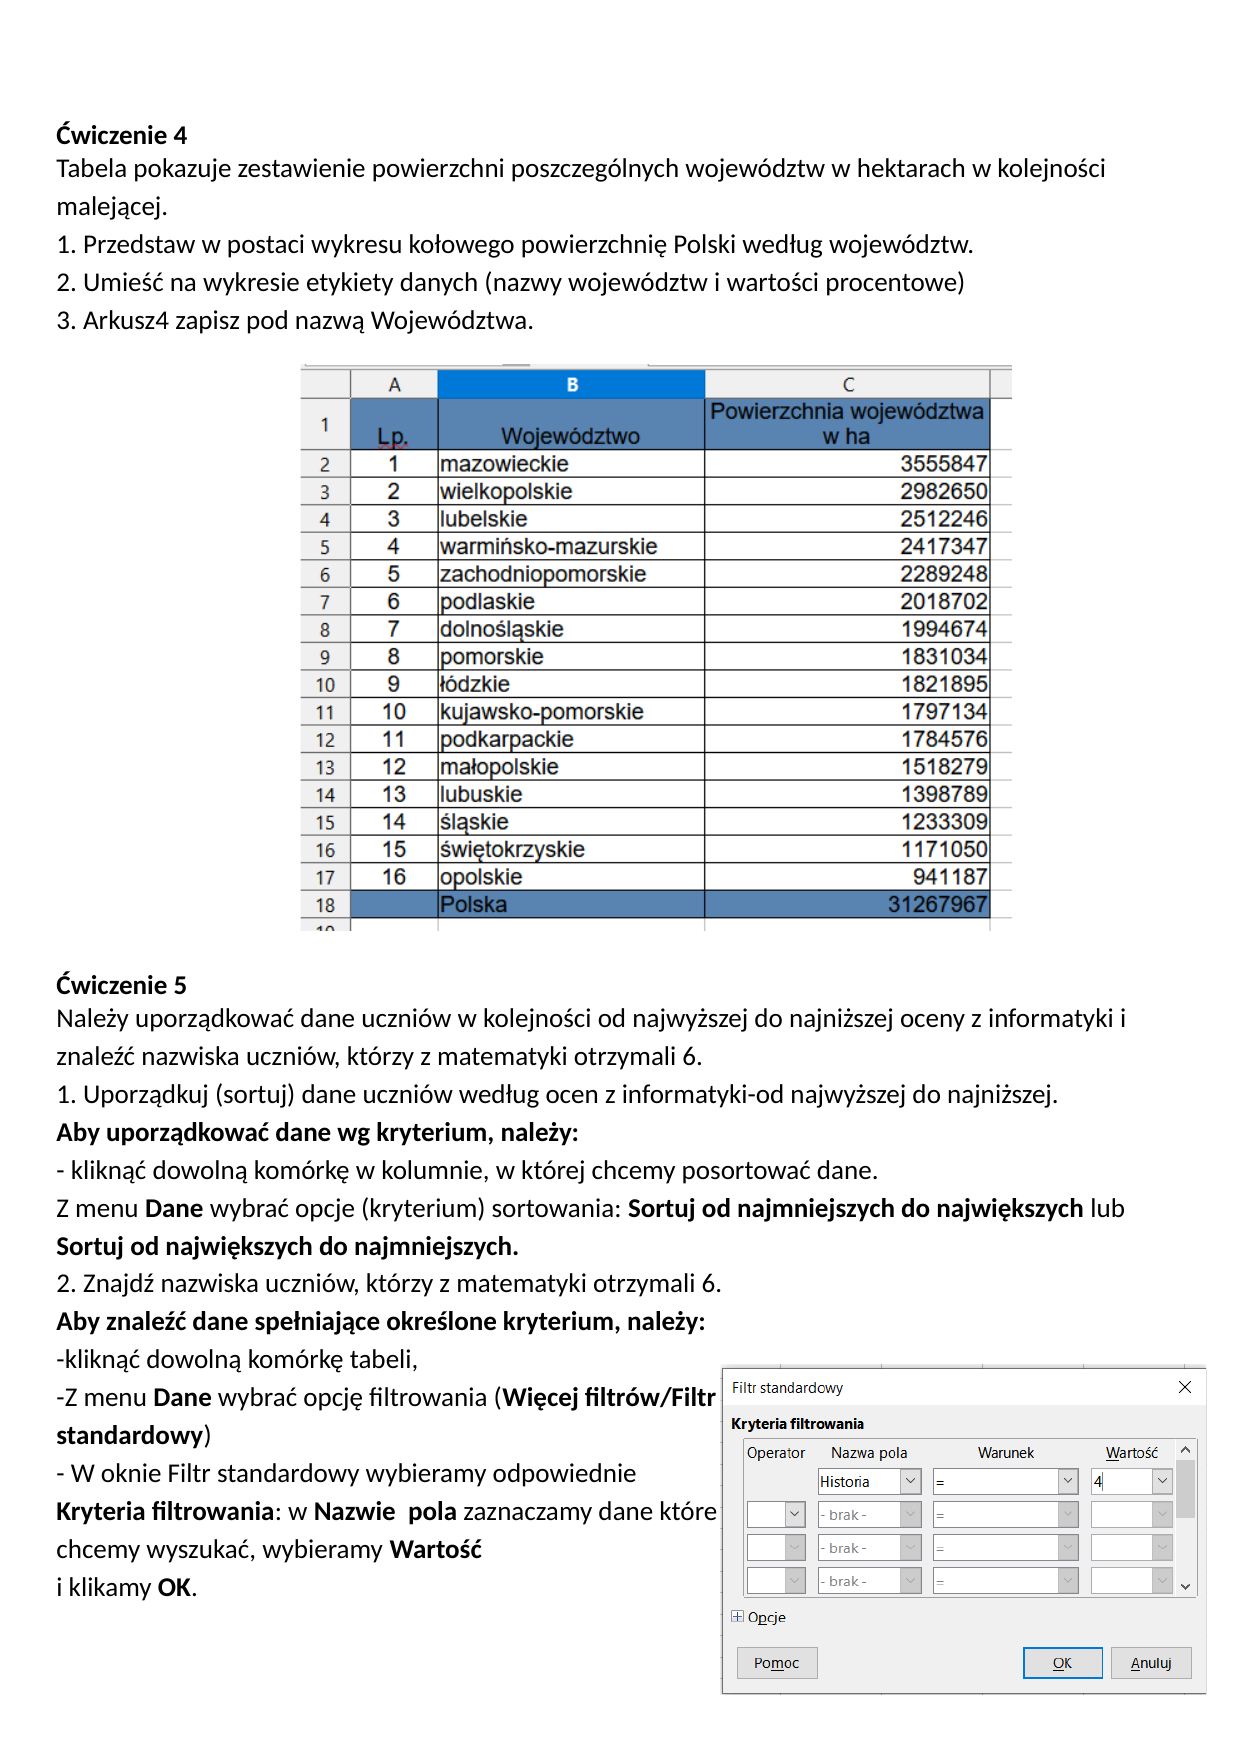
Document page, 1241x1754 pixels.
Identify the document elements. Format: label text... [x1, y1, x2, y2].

text Aby uporządkować dane wg kryterium, należy: [56, 1115, 1190, 1148]
text -Z menu Dane wybrać opcję filtrowania (Więcej filtrów/Filtr standardowy) [56, 1380, 720, 1451]
picture [720, 1364, 1207, 1695]
text - kliknąć dowolną komórkę w kolumnie, w której chcemy posortować dane. [56, 1153, 1190, 1186]
text Ćwiczenie 4 [56, 118, 1190, 151]
text Należy uporządkować dane uczniów w kolejności od najwyższej do najniższej oceny z informatyki i znaleźć nazwiska uczniów, którzy z matematyki otrzymali 6. [56, 1001, 1190, 1072]
text 3. Arkusz4 zapisz pod nazwą Województwa. [56, 303, 1190, 336]
text 2. Umieść na wykresie etykiety danych (nazwy województw i wartości procentowe) [56, 265, 1190, 298]
text Z menu Dane wybrać opcje (kryterium) sortowania: Sortuj od najmniejszych do największych lub Sortuj od największych do najmniejszych. [56, 1191, 1190, 1262]
text Aby znaleźć dane spełniające określone kryterium, należy: [56, 1304, 1190, 1337]
picture [300, 364, 1012, 931]
text -kliknąć dowolną komórkę tabeli, [56, 1342, 1190, 1375]
text Tabela pokazuje zestawienie powierzchni poszczególnych województw w hektarach w kolejności malejącej. [56, 151, 1190, 222]
text 1. Przedstaw w postaci wykresu kołowego powierzchnię Polski według województw. [56, 227, 1190, 260]
text Ćwiczenie 5 [56, 968, 1190, 1001]
text 1. Uporządkuj (sortuj) dane uczniów według ocen z informatyki-od najwyższej do najniższej. [56, 1077, 1190, 1110]
text 2. Znajdź nazwiska uczniów, którzy z matematyki otrzymali 6. [56, 1267, 1190, 1299]
text - W oknie Filtr standardowy wybieramy odpowiednie Kryteria filtrowania: w Nazwie pola zaznaczamy dane które chcemy wyszukać, wybieramy Wartość i klikamy OK. [56, 1456, 720, 1603]
